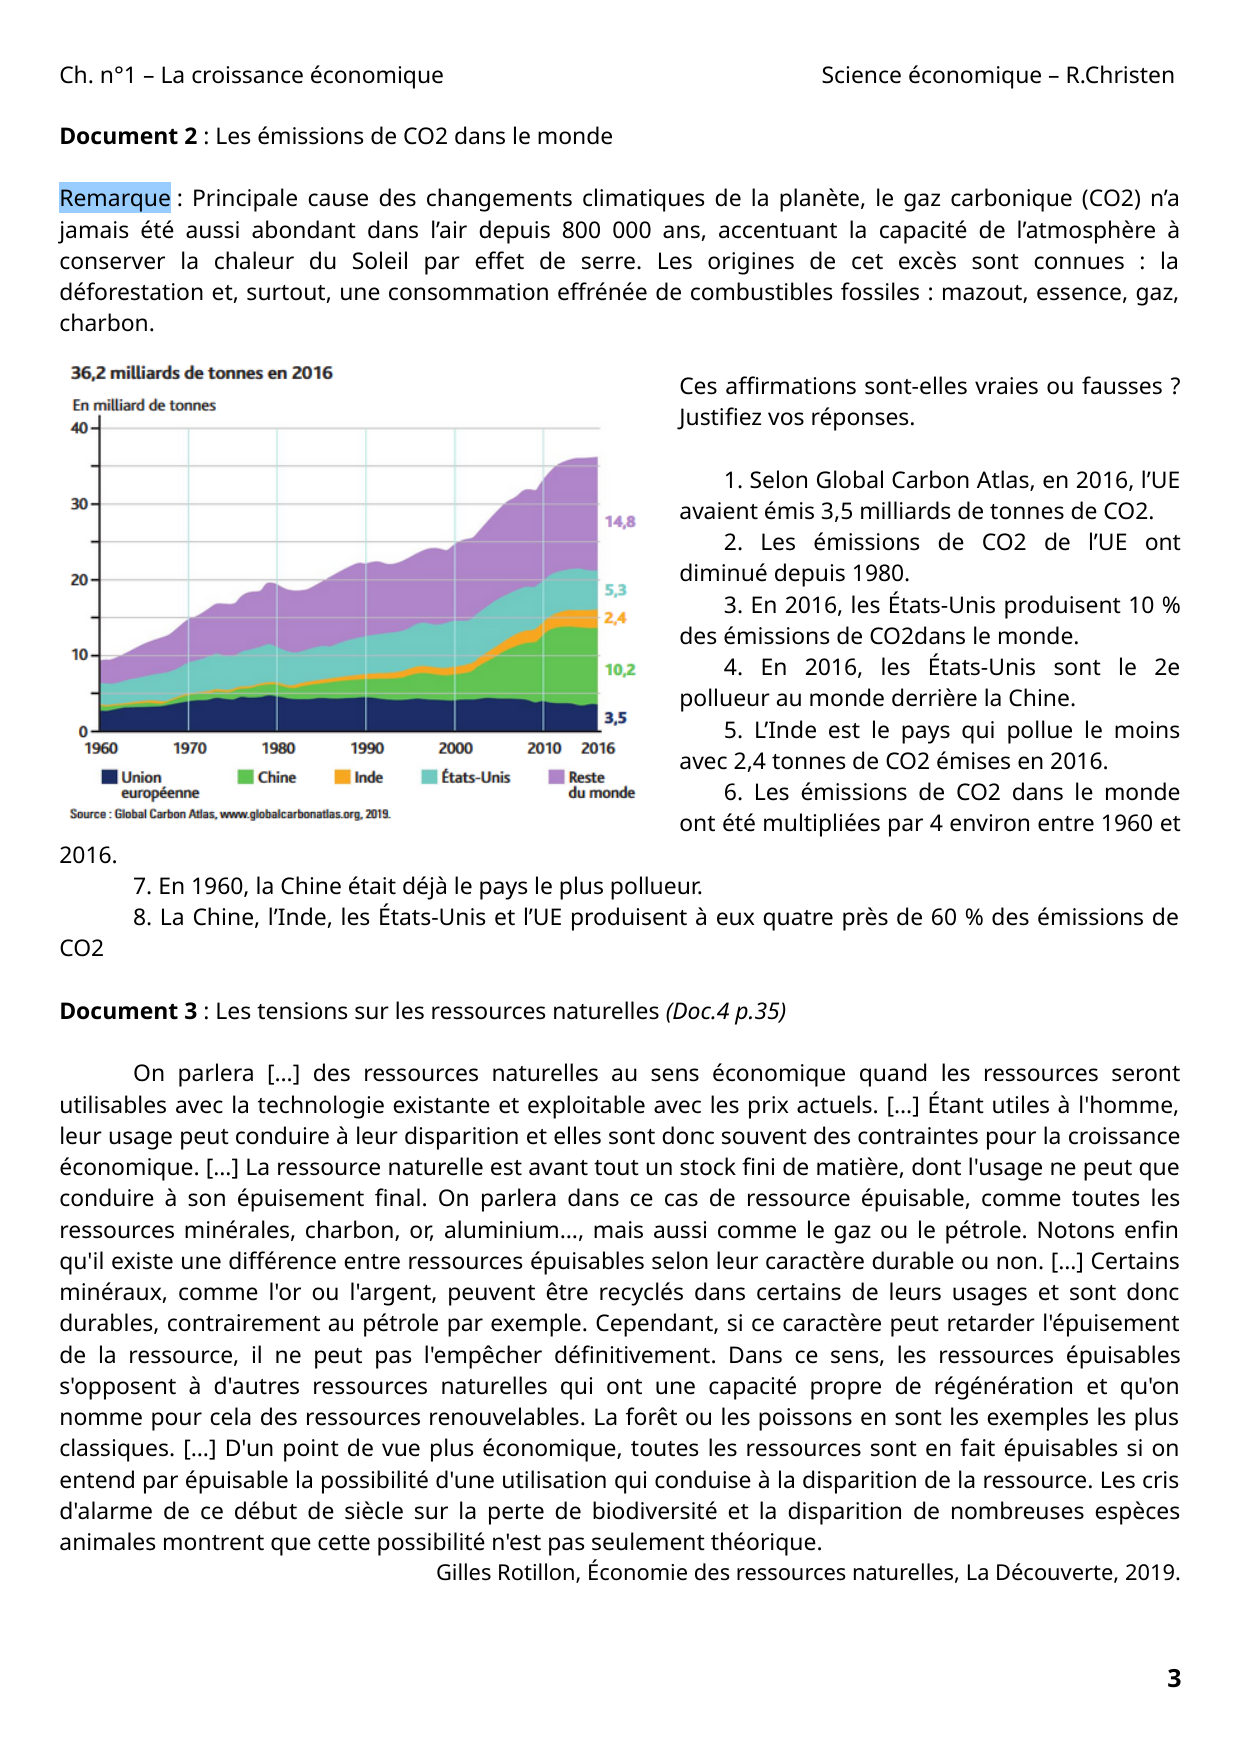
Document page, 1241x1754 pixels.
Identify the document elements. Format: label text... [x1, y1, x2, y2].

text Document 2 : Les émissions de CO2 dans le monde [59, 120, 1181, 151]
text 2. Les émissions de CO2 de l’UE ont diminué depuis 1980. [650, 526, 1181, 588]
text 3. En 2016, les États-Unis produisent 10 % des émissions de CO2dans le monde. [650, 588, 1181, 651]
text Remarque : Principale cause des changements climatiques de la planète, le gaz carbonique (CO2) n’a jamais été aussi abondant dans l’air depuis 800 000 ans, accentuant la capacité de l’atmosphère à conserver la chaleur du Soleil par effet de serre. Les origines de cet excès sont connues : la déforestation et, surtout, une consommation effrénée de combustibles fossiles : mazout, essence, gaz, charbon. [59, 182, 1181, 338]
text Gilles Rotillon, Économie des ressources naturelles, La Découverte, 2019. [59, 1557, 1181, 1587]
text 6. Les émissions de CO2 dans le monde ont été multipliées par 4 environ entre 1960 et 2016. [59, 776, 1181, 870]
picture [59, 355, 650, 831]
text 4. En 2016, les États-Unis sont le 2e pollueur au monde derrière la Chine. [650, 651, 1181, 713]
text On parlera […] des ressources naturelles au sens économique quand les ressources seront utilisables avec la technologie existante et exploitable avec les prix actuels. […] Étant utiles à l'homme, leur usage peut conduire à leur disparition et elles sont donc souvent des contraintes pour la croissance économique. […] La ressource naturelle est avant tout un stock fini de matière, dont l'usage ne peut que conduire à son épuisement final. On parlera dans ce cas de ressource épuisable, comme toutes les ressources minérales, charbon, or, aluminium…, mais aussi comme le gaz ou le pétrole. Notons enfin qu'il existe une différence entre ressources épuisables selon leur caractère durable ou non. […] Certains minéraux, comme l'or ou l'argent, peuvent être recyclés dans certains de leurs usages et sont donc durables, contrairement au pétrole par exemple. Cependant, si ce caractère peut retarder l'épuisement de la ressource, il ne peut pas l'empêcher définitivement. Dans ce sens, les ressources épuisables s'opposent à d'autres ressources naturelles qui ont une capacité propre de régénération et qu'on nomme pour cela des ressources renouvelables. La forêt ou les poissons en sont les exemples les plus classiques. […] D'un point de vue plus économique, toutes les ressources sont en fait épuisables si on entend par épuisable la possibilité d'une utilisation qui conduise à la disparition de la ressource. Les cris d'alarme de ce début de siècle sur la perte de biodiversité et la disparition de nombreuses espèces animales montrent que cette possibilité n'est pas seulement théorique. [59, 1057, 1181, 1557]
text 5. L’Inde est le pays qui pollue le moins avec 2,4 tonnes de CO2 émises en 2016. [650, 713, 1181, 776]
text Document 3 : Les tensions sur les ressources naturelles (Doc.4 p.35) [59, 995, 1181, 1026]
text 8. La Chine, l’Inde, les États-Unis et l’UE produisent à eux quatre près de 60 % des émissions de CO2 [59, 901, 1181, 963]
text 7. En 1960, la Chine était déjà le pays le plus pollueur. [59, 870, 1181, 901]
text Ces afﬁrmations sont-elles vraies ou fausses ? Justiﬁez vos réponses. [650, 370, 1181, 432]
text 1. Selon Global Carbon Atlas, en 2016, l’UE avaient émis 3,5 milliards de tonnes de CO2. [650, 463, 1181, 526]
